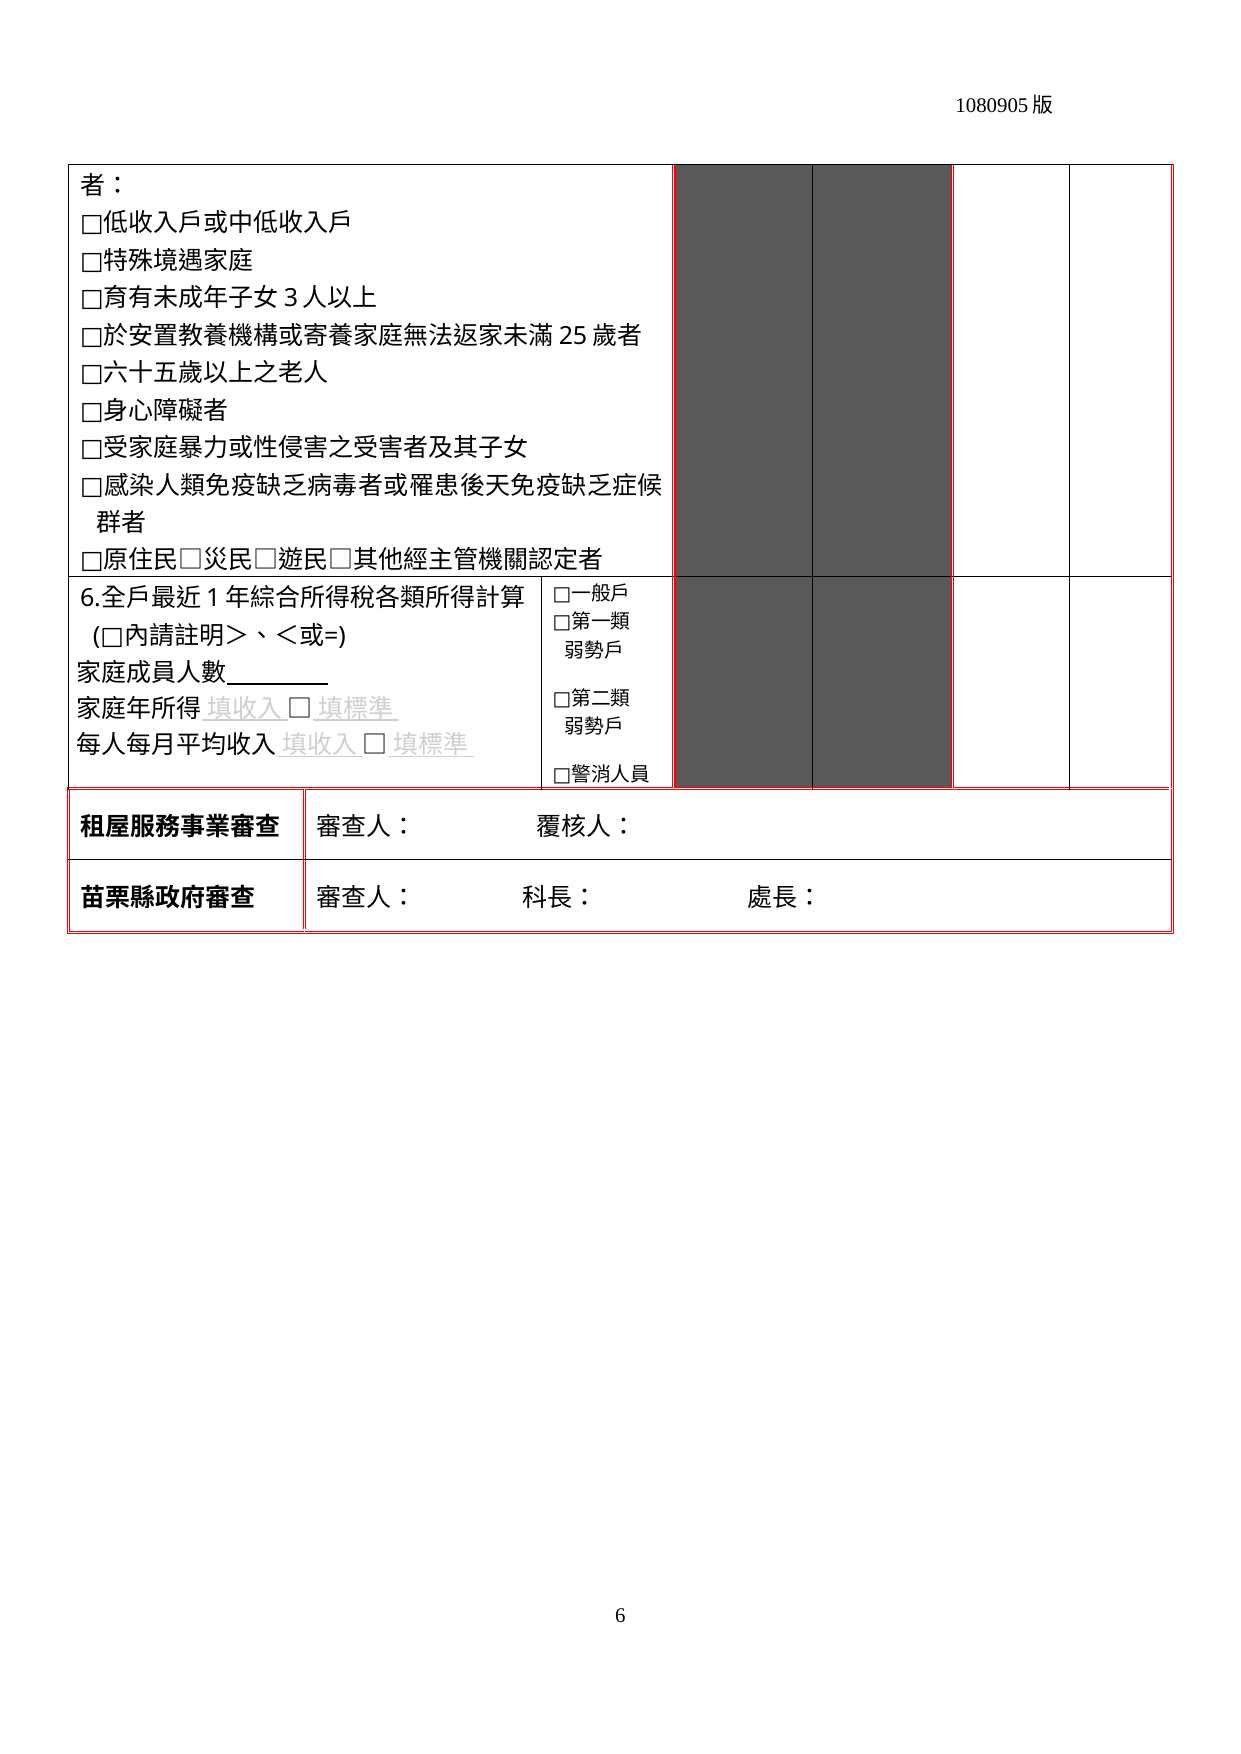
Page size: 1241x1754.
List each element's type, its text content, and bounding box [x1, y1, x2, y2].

table_cell [1070, 165, 1171, 576]
table_cell 者： □低收入戶或中低收入戶 □特殊境遇家庭 □育有未成年子女3人以上 □於安置教養機構或寄養家庭無法返家未滿25歲者 □六十五歲以上之老人 □身心障礙者 □受家庭暴力或性侵害之受害者及其子女 □感染人類免疫缺乏病毒者或罹患後天免疫缺乏症候群者 □原住民□災民□遊民□其他經主管機關認定者 [69, 165, 672, 576]
table_cell 租屋服務事業審查 [70, 790, 303, 859]
table_cell [954, 577, 1069, 787]
table_cell [1070, 577, 1171, 787]
table_cell [676, 165, 812, 576]
table_cell [813, 165, 951, 576]
table_cell 苗栗縣政府審查 [70, 860, 305, 931]
table_cell [813, 577, 951, 787]
table_cell 審查人： 覆核人： [306, 787, 1171, 859]
table_cell □一般戶 □第一類 弱勢戶 □第二類 弱勢戶 □警消人員 [542, 577, 672, 787]
table_cell 6.全戶最近1年綜合所得稅各類所得計算 (□內請註明＞、＜或=) 家庭成員人數 家庭年所得 填收入 □ 填標準 每人每月平均收入 填收入 □ 填標準 [69, 577, 541, 787]
table_cell [676, 577, 812, 787]
table_cell [954, 165, 1069, 576]
table_cell 審查人： 科長： 處長： [305, 860, 1171, 931]
